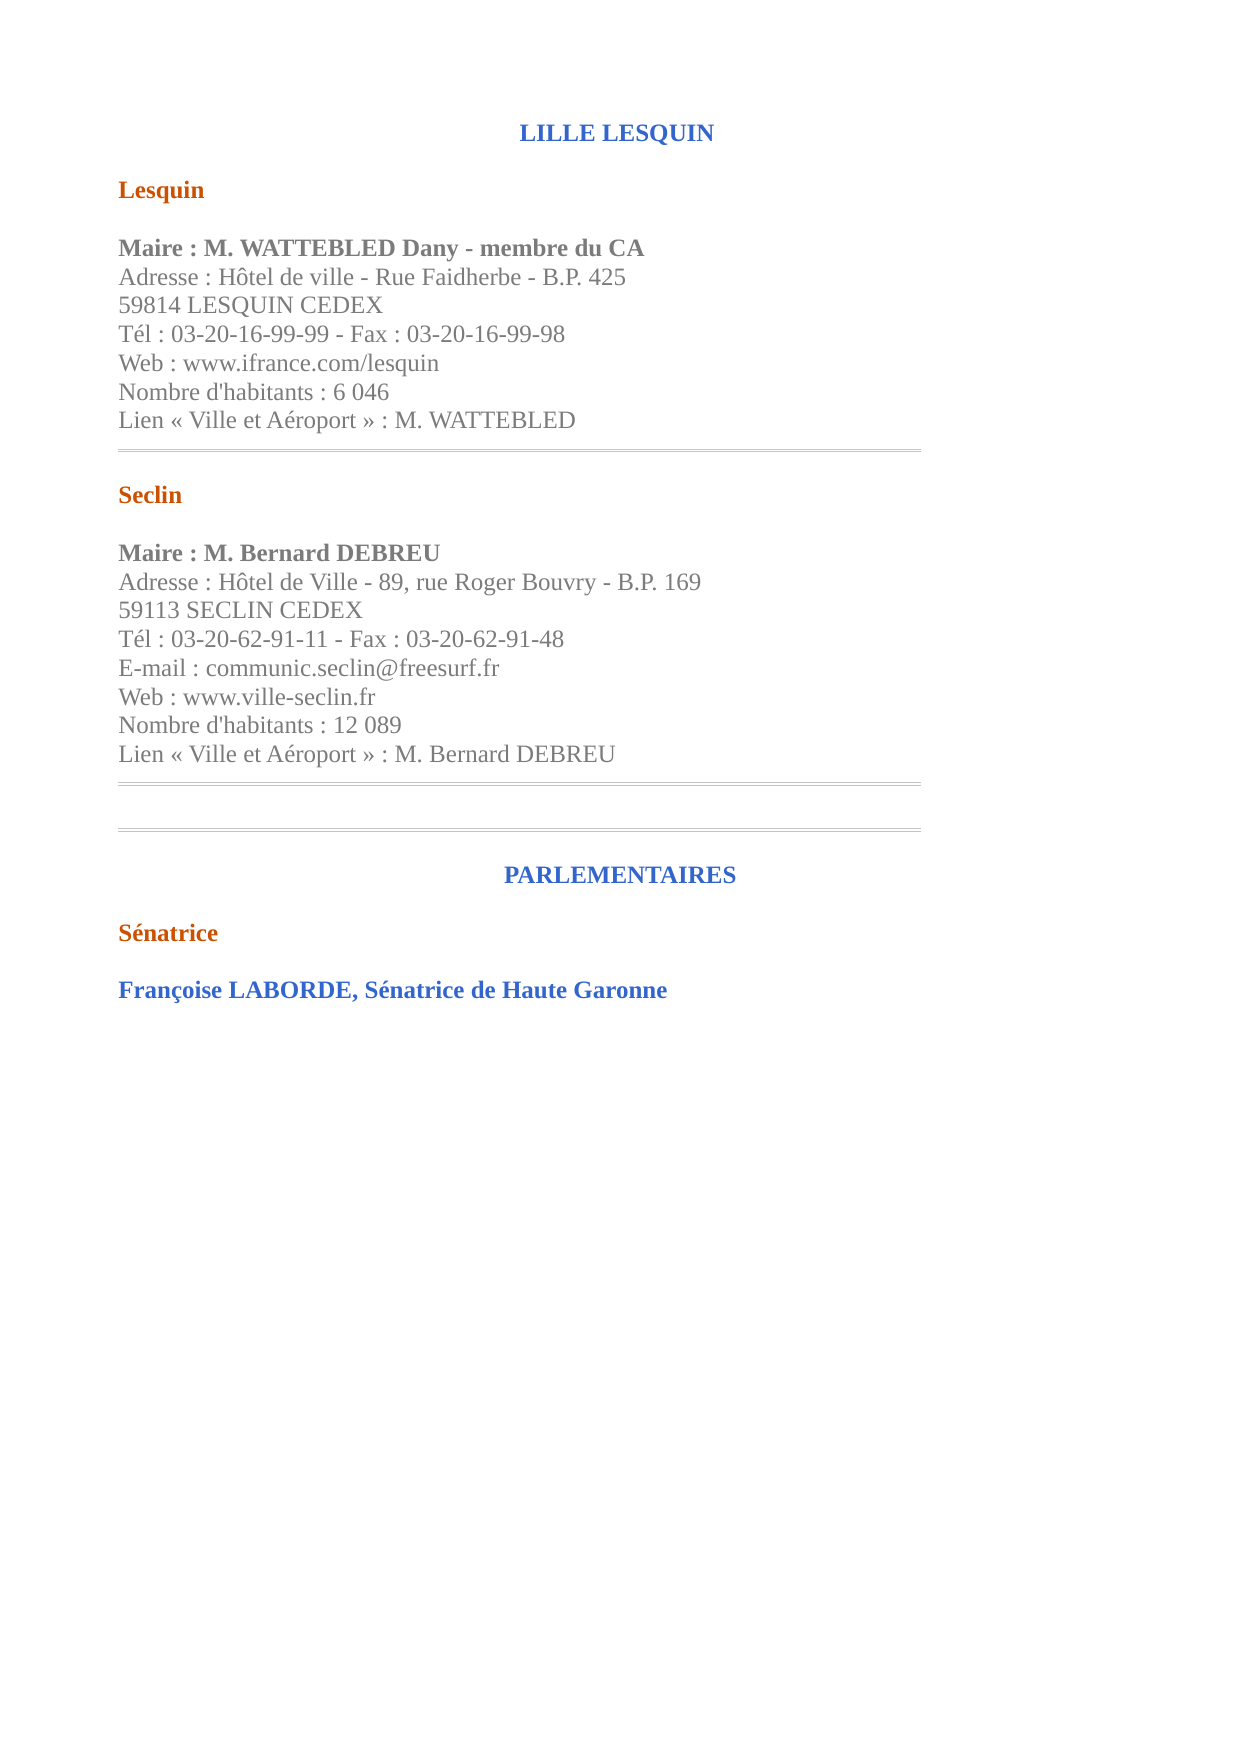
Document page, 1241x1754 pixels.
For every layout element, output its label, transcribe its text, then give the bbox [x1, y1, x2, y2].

text Seclin Maire : M. Bernard DEBREU Adresse : Hôtel de Ville - 89, rue Roger Bouvry - B.P. 169 59113 SECLIN CEDEX Tél : 03-20-62-91-11 - Fax : 03-20-62-91-48 E-mail : communic.seclin@freesurf.fr Web : www.ville-seclin.fr Nombre d'habitants : 12 089 Lien « Ville et Aéroport » : M. Bernard DEBREU [118, 481, 1122, 768]
text PARLEMENTAIRES [118, 860, 1122, 889]
text LILLE LESQUIN [118, 118, 1122, 147]
text Lesquin Maire : M. WATTEBLED Dany - membre du CA Adresse : Hôtel de ville - Rue Faidherbe - B.P. 425 59814 LESQUIN CEDEX Tél : 03-20-16-99-99 - Fax : 03-20-16-99-98 Web : www.ifrance.com/lesquin Nombre d'habitants : 6 046 Lien « Ville et Aéroport » : M. WATTEBLED [118, 147, 1122, 434]
text Sénatrice Françoise LABORDE, Sénatrice de Haute Garonne [118, 918, 1122, 1004]
